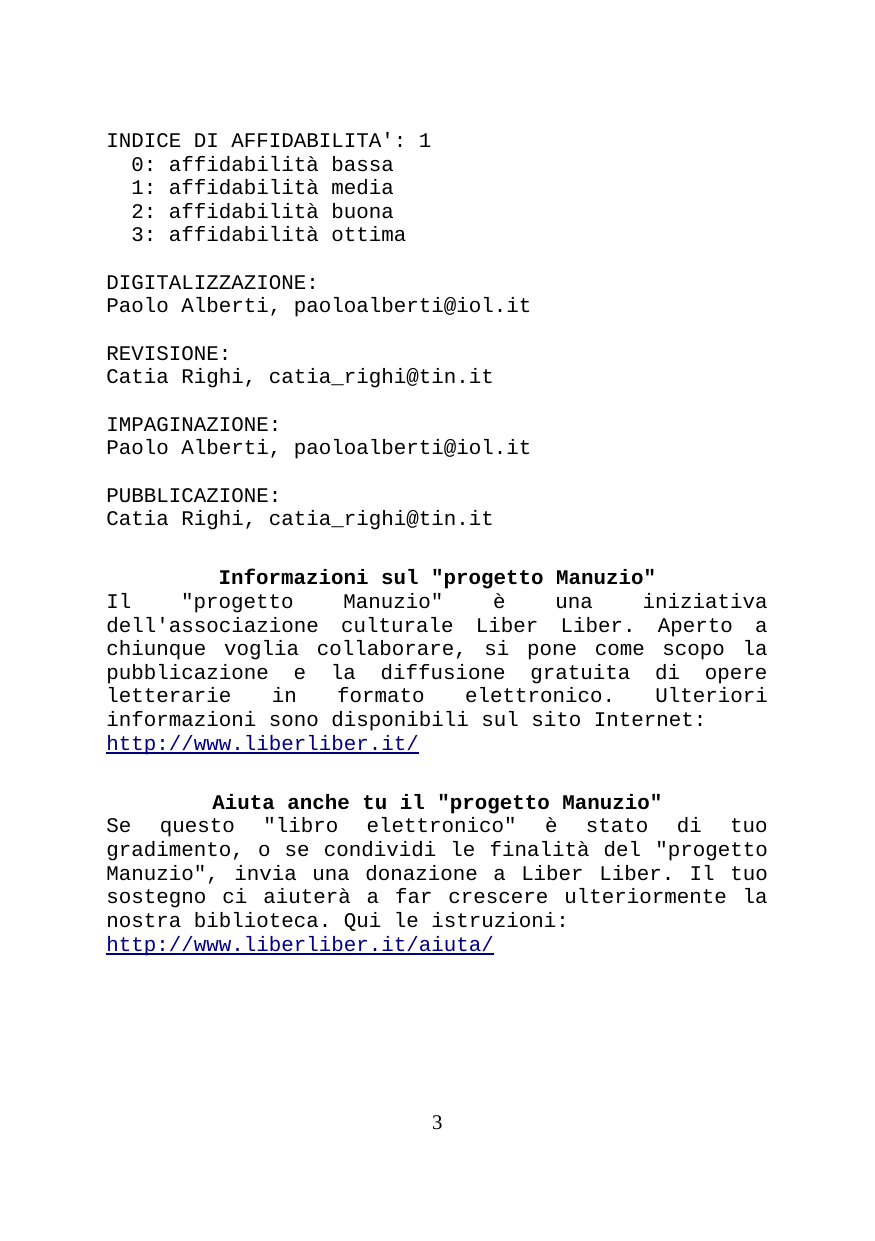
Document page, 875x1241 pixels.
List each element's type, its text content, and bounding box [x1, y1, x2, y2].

text Paolo Alberti, paoloalberti@iol.it [106, 295, 768, 319]
text INDICE DI AFFIDABILITA': 1 [106, 130, 768, 153]
text http://www.liberliber.it/aiuta/ [106, 934, 768, 957]
text Catia Righi, catia_righi@tin.it [106, 366, 768, 390]
text http://www.liberliber.it/ [106, 733, 768, 756]
text PUBBLICAZIONE: [106, 484, 768, 508]
text IMPAGINAZIONE: [106, 414, 768, 437]
text Aiuta anche tu il "progetto Manuzio" [106, 792, 768, 816]
text Paolo Alberti, paoloalberti@iol.it [106, 437, 768, 461]
text 2: affidabilità buona [106, 201, 768, 224]
text 1: affidabilità media [106, 177, 768, 201]
text Se questo "libro elettronico" è stato di tuo gradimento, o se condividi le finalità del "progetto Manuzio", invia una donazione a Liber Liber. Il tuo sostegno ci aiuterà a far crescere ulteriormente la nostra biblioteca. Qui le istruzioni: [106, 816, 768, 934]
text 0: affidabilità bassa [106, 153, 768, 177]
text 3: affidabilità ottima [106, 224, 768, 248]
text REVISIONE: [106, 343, 768, 366]
text Informazioni sul "progetto Manuzio" [106, 567, 768, 591]
text DIGITALIZZAZIONE: [106, 272, 768, 295]
text Il "progetto Manuzio" è una iniziativa dell'associazione culturale Liber Liber. Aperto a chiunque voglia collaborare, si pone come scopo la pubblicazione e la diffusione gratuita di opere letterarie in formato elettronico. Ulteriori informazioni sono disponibili sul sito Internet: [106, 591, 768, 733]
text Catia Righi, catia_righi@tin.it [106, 508, 768, 532]
